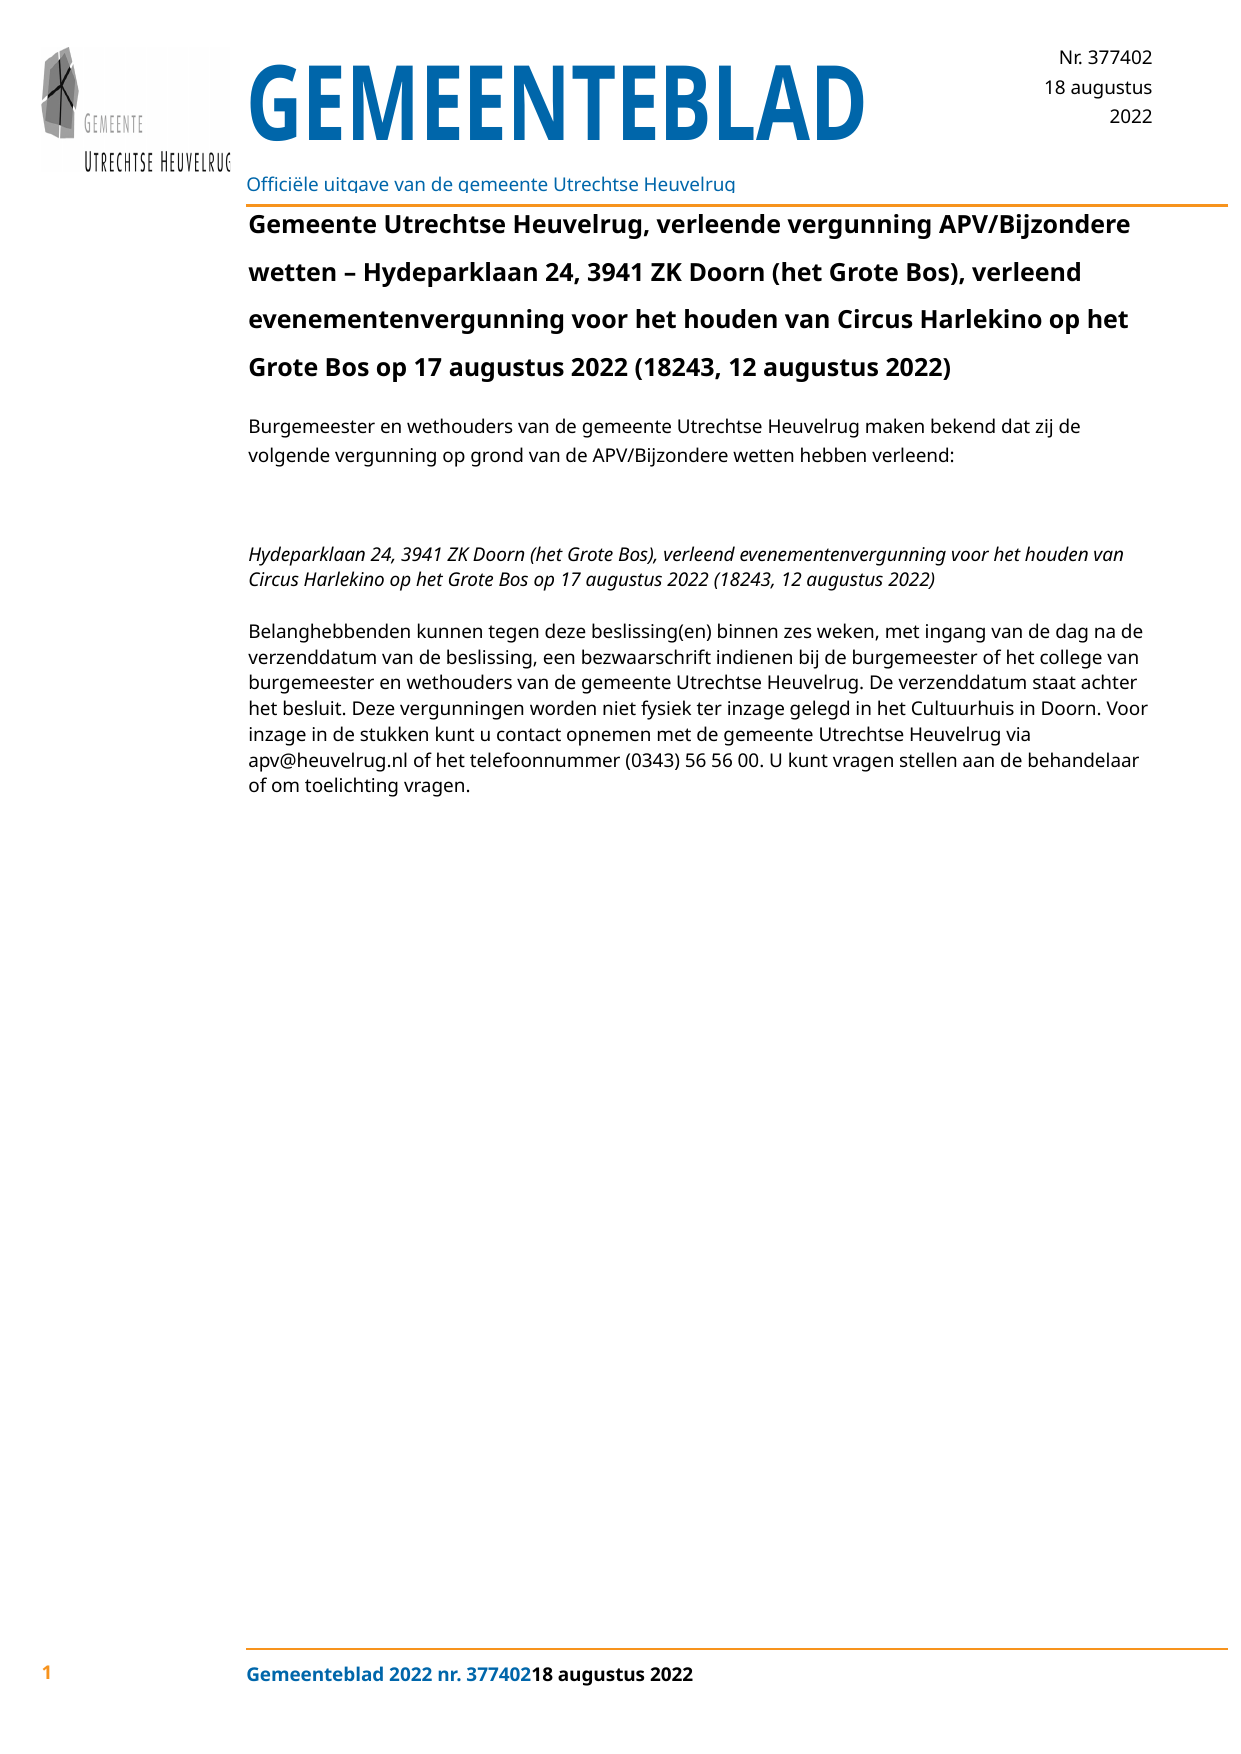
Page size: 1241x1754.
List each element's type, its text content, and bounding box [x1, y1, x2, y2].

picture [41, 47, 231, 172]
text Hydeparklaan 24, 3941 ZK Doorn (het Grote Bos), verleend evenementenvergunning voor het houden van Circus Harlekino op het Grote Bos op 17 augustus 2022 (18243, 12 augustus 2022) [248, 541, 1152, 592]
text Belanghebbenden kunnen tegen deze beslissing(en) binnen zes weken, met ingang van de dag na de verzenddatum van de beslissing, een bezwaarschrift indienen bij de burgemeester of het college van burgemeester en wethouders van de gemeente Utrechtse Heuvelrug. De verzenddatum staat achter het besluit. Deze vergunningen worden niet fysiek ter inzage gelegd in het Cultuurhuis in Doorn. Voor inzage in de stukken kunt u contact opnemen met de gemeente Utrechtse Heuvelrug via apv@heuvelrug.nl of het telefoonnummer (0343) 56 56 00. U kunt vragen stellen aan de behandelaar of om toelichting vragen. [248, 618, 1152, 798]
text Gemeente Utrechtse Heuvelrug, verleende vergunning APV/Bijzondere wetten – Hydeparklaan 24, 3941 ZK Doorn (het Grote Bos), verleend evenementenvergunning voor het houden van Circus Harlekino op het Grote Bos op 17 augustus 2022 (18243, 12 augustus 2022) [248, 207, 1152, 384]
text Burgemeester en wethouders van de gemeente Utrechtse Heuvelrug maken bekend dat zij de volgende vergunning op grond van de APV/Bijzondere wetten hebben verleend: [248, 413, 1152, 468]
